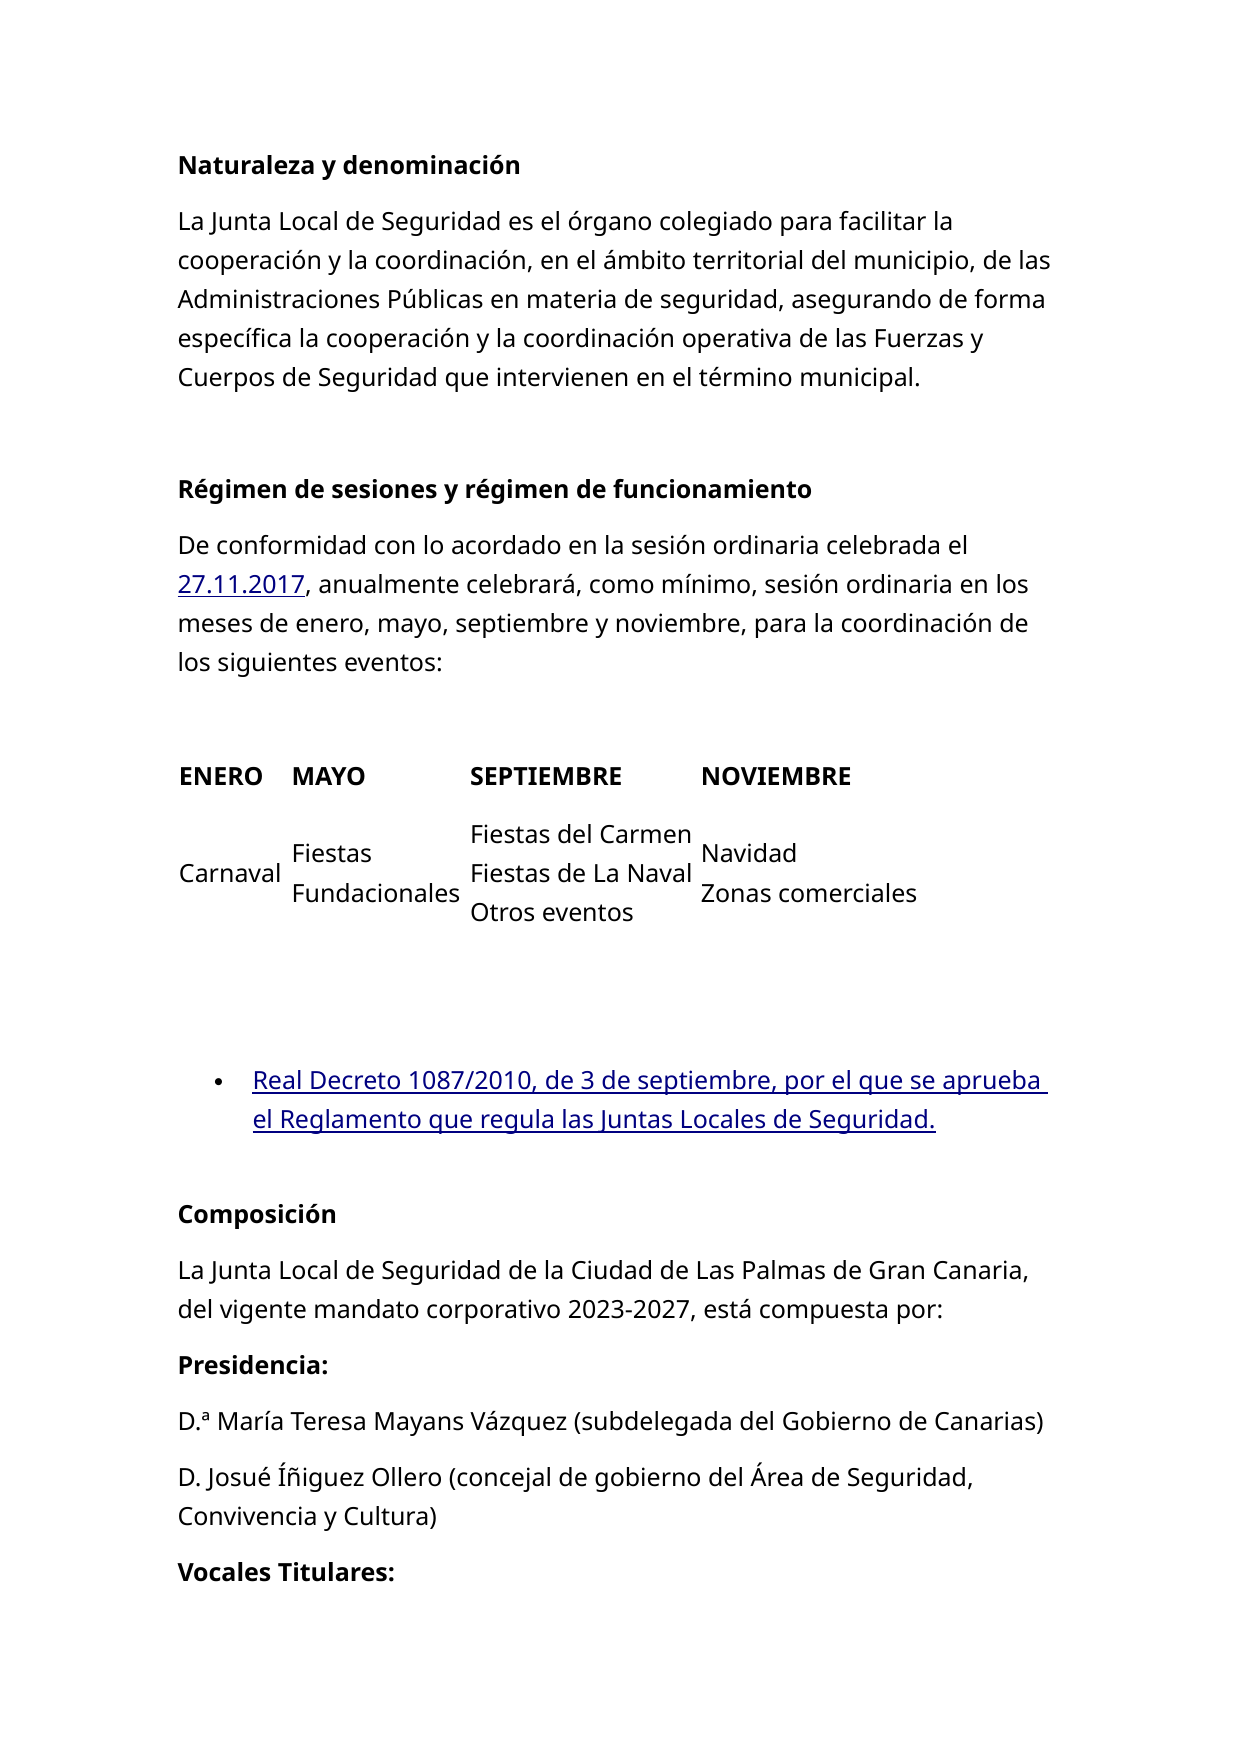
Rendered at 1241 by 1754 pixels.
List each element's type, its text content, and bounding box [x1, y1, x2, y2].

list Real Decreto 1087/2010, de 3 de septiembre, por el que se aprueba el Reglamento que regula las Juntas Locales de Seguridad. [215, 1063, 1063, 1175]
table_cell Navidad Zonas comerciales [699, 815, 927, 951]
text De conformidad con lo acordado en la sesión ordinaria celebrada el 27.11.2017, anualmente celebrará, como mínimo, sesión ordinaria en los meses de enero, mayo, septiembre y noviembre, para la coordinación de los siguientes eventos: [177, 528, 1063, 679]
text La Junta Local de Seguridad es el órgano colegiado para facilitar la cooperación y la coordinación, en el ámbito territorial del municipio, de las Administraciones Públicas en materia de seguridad, asegurando de forma específica la cooperación y la coordinación operativa de las Fuerzas y Cuerpos de Seguridad que intervienen en el término municipal. [177, 203, 1063, 394]
table_header NOVIEMBRE [699, 757, 927, 815]
text Vocales Titulares: [177, 1555, 1063, 1589]
table_cell Fiestas del Carmen Fiestas de La Naval Otros eventos [468, 815, 699, 951]
text D.ª María Teresa Mayans Vázquez (subdelegada del Gobierno de Canarias) [177, 1404, 1063, 1438]
table_cell Carnaval [177, 815, 290, 951]
text Naturaleza y denominación [177, 148, 1063, 182]
text Presidencia: [177, 1348, 1063, 1382]
table_header ENERO [177, 757, 290, 815]
text Régimen de sesiones y régimen de funcionamiento [177, 472, 1063, 506]
table_header MAYO [290, 757, 468, 815]
table_header SEPTIEMBRE [468, 757, 699, 815]
table_cell Fiestas Fundacionales [290, 815, 468, 951]
text Composición [177, 1197, 1063, 1231]
text La Junta Local de Seguridad de la Ciudad de Las Palmas de Gran Canaria, del vigente mandato corporativo 2023-2027, está compuesta por: [177, 1253, 1063, 1326]
text D. Josué Íñiguez Ollero (concejal de gobierno del Área de Seguridad, Convivencia y Cultura) [177, 1460, 1063, 1533]
